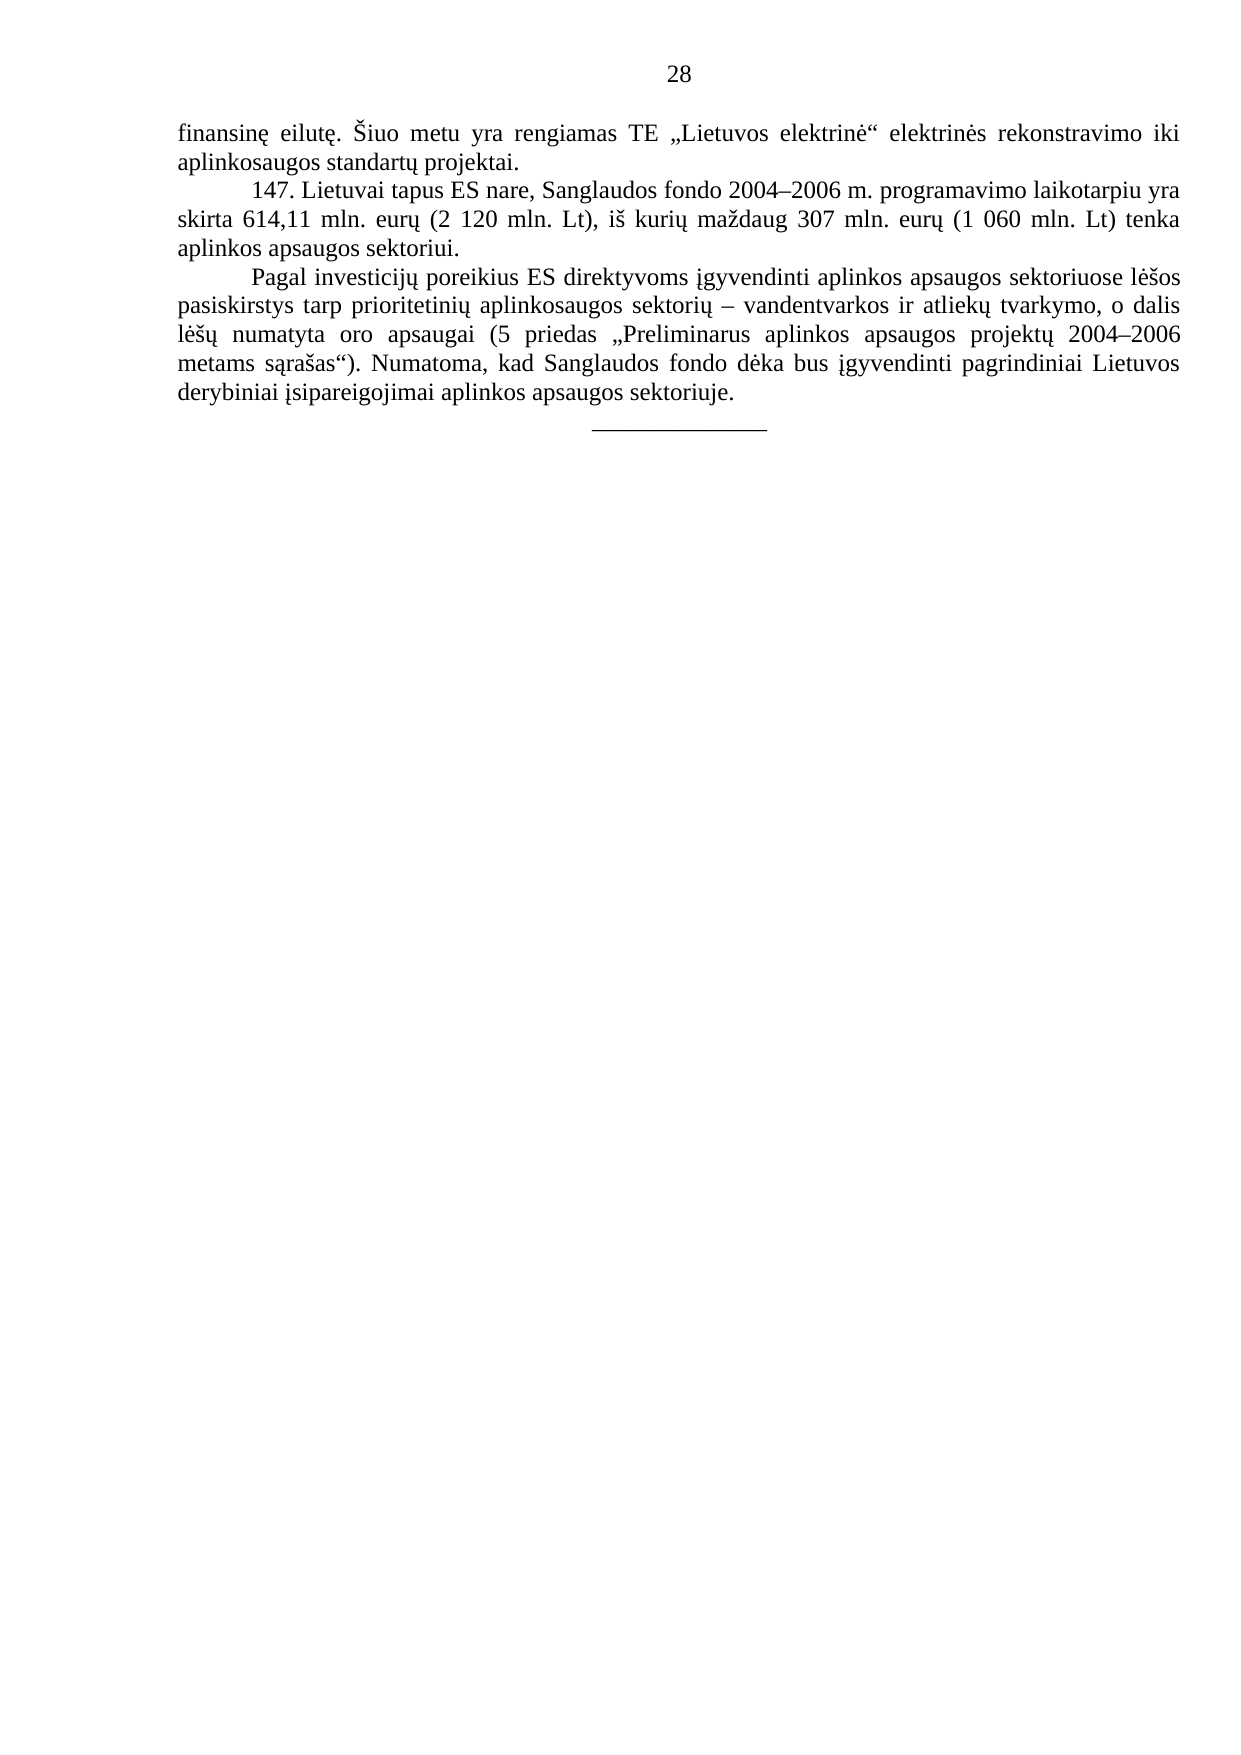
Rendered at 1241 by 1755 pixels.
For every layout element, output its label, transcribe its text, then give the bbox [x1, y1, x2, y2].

text 147. Lietuvai tapus ES nare, Sanglaudos fondo 2004–2006 m. programavimo laikotarpiu yra skirta 614,11 mln. eurų (2 120 mln. Lt), iš kurių maždaug 307 mln. eurų (1 060 mln. Lt) tenka aplinkos apsaugos sektoriui. [177, 176, 1181, 262]
text Pagal investicijų poreikius ES direktyvoms įgyvendinti aplinkos apsaugos sektoriuose lėšos pasiskirstys tarp prioritetinių aplinkosaugos sektorių – vandentvarkos ir atliekų tvarkymo, o dalis lėšų numatyta oro apsaugai (5 priedas „Preliminarus aplinkos apsaugos projektų 2004–2006 metams sąrašas“). Numatoma, kad Sanglaudos fondo dėka bus įgyvendinti pagrindiniai Lietuvos derybiniai įsipareigojimai aplinkos apsaugos sektoriuje. [177, 262, 1181, 406]
text ______________ [177, 406, 1181, 434]
text finansinę eilutę. Šiuo metu yra rengiamas TE „Lietuvos elektrinė“ elektrinės rekonstravimo iki aplinkosaugos standartų projektai. [177, 118, 1181, 176]
